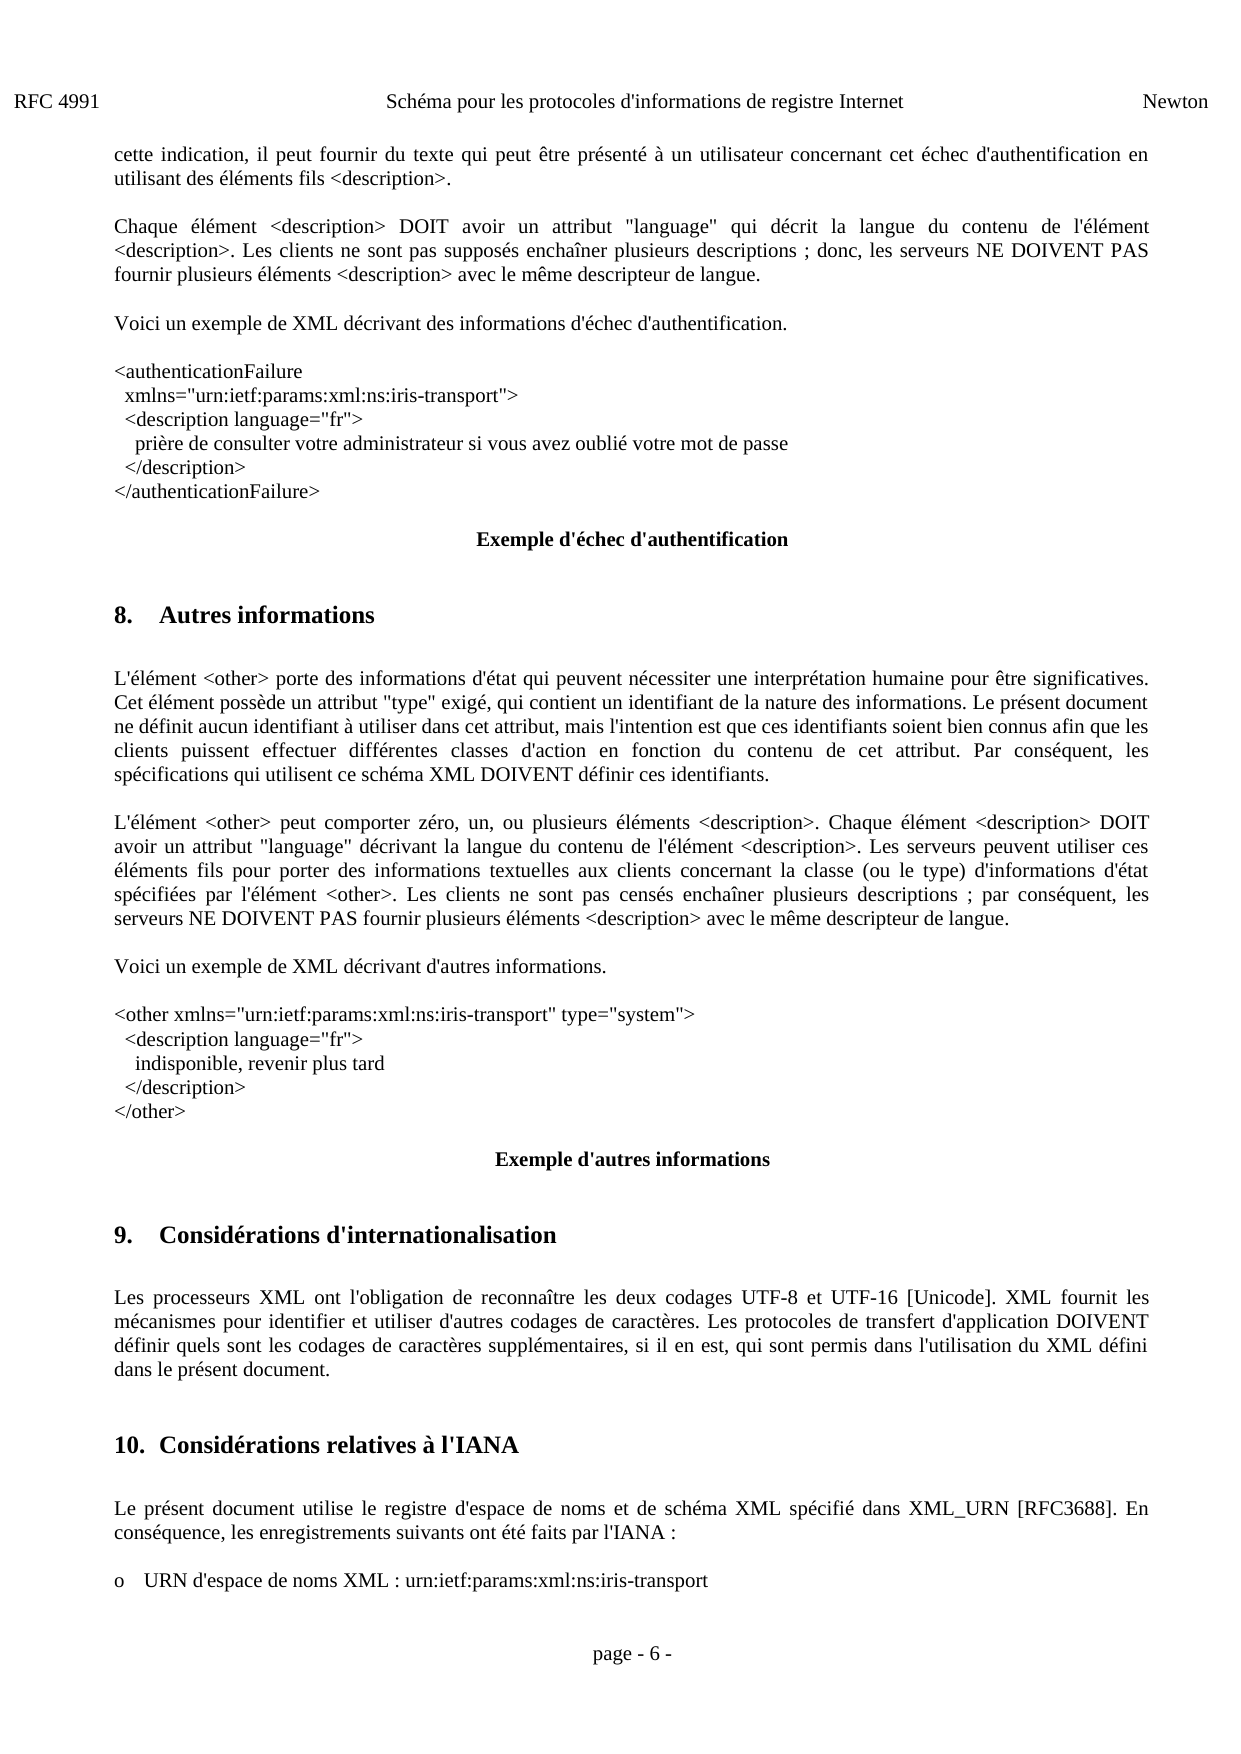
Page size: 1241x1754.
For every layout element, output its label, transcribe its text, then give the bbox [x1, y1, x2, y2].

text </other> [114, 1099, 1151, 1123]
text L'élément <other> porte des informations d'état qui peuvent nécessiter une interprétation humaine pour être significatives. Cet élément possède un attribut "type" exigé, qui contient un identifiant de la nature des informations. Le présent document ne définit aucun identifiant à utiliser dans cet attribut, mais l'intention est que ces identifiants soient bien connus afin que les clients puissent effectuer différentes classes d'action en fonction du contenu de cet attribut. Par conséquent, les spécifications qui utilisent ce schéma XML DOIVENT définir ces identifiants. [114, 666, 1151, 786]
text <authenticationFailure [114, 359, 1151, 383]
text Les processeurs XML ont l'obligation de reconnaître les deux codages UTF-8 et UTF-16 [Unicode]. XML fournit les mécanismes pour identifier et utiliser d'autres codages de caractères. Les protocoles de transfert d'application DOIVENT définir quels sont les codages de caractères supplémentaires, si il en est, qui sont permis dans l'utilisation du XML défini dans le présent document. [114, 1285, 1151, 1381]
text Exemple d'autres informations [114, 1147, 1151, 1171]
text Exemple d'échec d'authentification [114, 527, 1151, 551]
text </description> [114, 455, 1151, 479]
subtitle 8. Autres informations [114, 600, 1151, 629]
text <description language="fr"> [114, 407, 1151, 431]
text Chaque élément <description> DOIT avoir un attribut "language" qui décrit la langue du contenu de l'élément <description>. Les clients ne sont pas supposés enchaîner plusieurs descriptions ; donc, les serveurs NE DOIVENT PAS fournir plusieurs éléments <description> avec le même descripteur de langue. [114, 214, 1151, 286]
text prière de consulter votre administrateur si vous avez oublié votre mot de passe [114, 431, 1151, 455]
subtitle 9. Considérations d'internationalisation [114, 1220, 1151, 1249]
text xmlns="urn:ietf:params:xml:ns:iris-transport"> [114, 383, 1151, 407]
text </authenticationFailure> [114, 479, 1151, 503]
text o URN d'espace de noms XML : urn:ietf:params:xml:ns:iris-transport [114, 1568, 1151, 1592]
text cette indication, il peut fournir du texte qui peut être présenté à un utilisateur concernant cet échec d'authentification en utilisant des éléments fils <description>. [114, 142, 1151, 190]
text <other xmlns="urn:ietf:params:xml:ns:iris-transport" type="system"> [114, 1002, 1151, 1026]
text Le présent document utilise le registre d'espace de noms et de schéma XML spécifié dans XML_URN [RFC3688]. En conséquence, les enregistrements suivants ont été faits par l'IANA : [114, 1496, 1151, 1544]
text Voici un exemple de XML décrivant des informations d'échec d'authentification. [114, 311, 1151, 334]
subtitle 10. Considérations relatives à l'IANA [114, 1431, 1151, 1459]
text <description language="fr"> [114, 1026, 1151, 1051]
text </description> [114, 1074, 1151, 1099]
text indisponible, revenir plus tard [114, 1051, 1151, 1074]
text Voici un exemple de XML décrivant d'autres informations. [114, 954, 1151, 978]
text L'élément <other> peut comporter zéro, un, ou plusieurs éléments <description>. Chaque élément <description> DOIT avoir un attribut "language" décrivant la langue du contenu de l'élément <description>. Les serveurs peuvent utiliser ces éléments fils pour porter des informations textuelles aux clients concernant la classe (ou le type) d'informations d'état spécifiées par l'élément <other>. Les clients ne sont pas censés enchaîner plusieurs descriptions ; par conséquent, les serveurs NE DOIVENT PAS fournir plusieurs éléments <description> avec le même descripteur de langue. [114, 810, 1151, 930]
